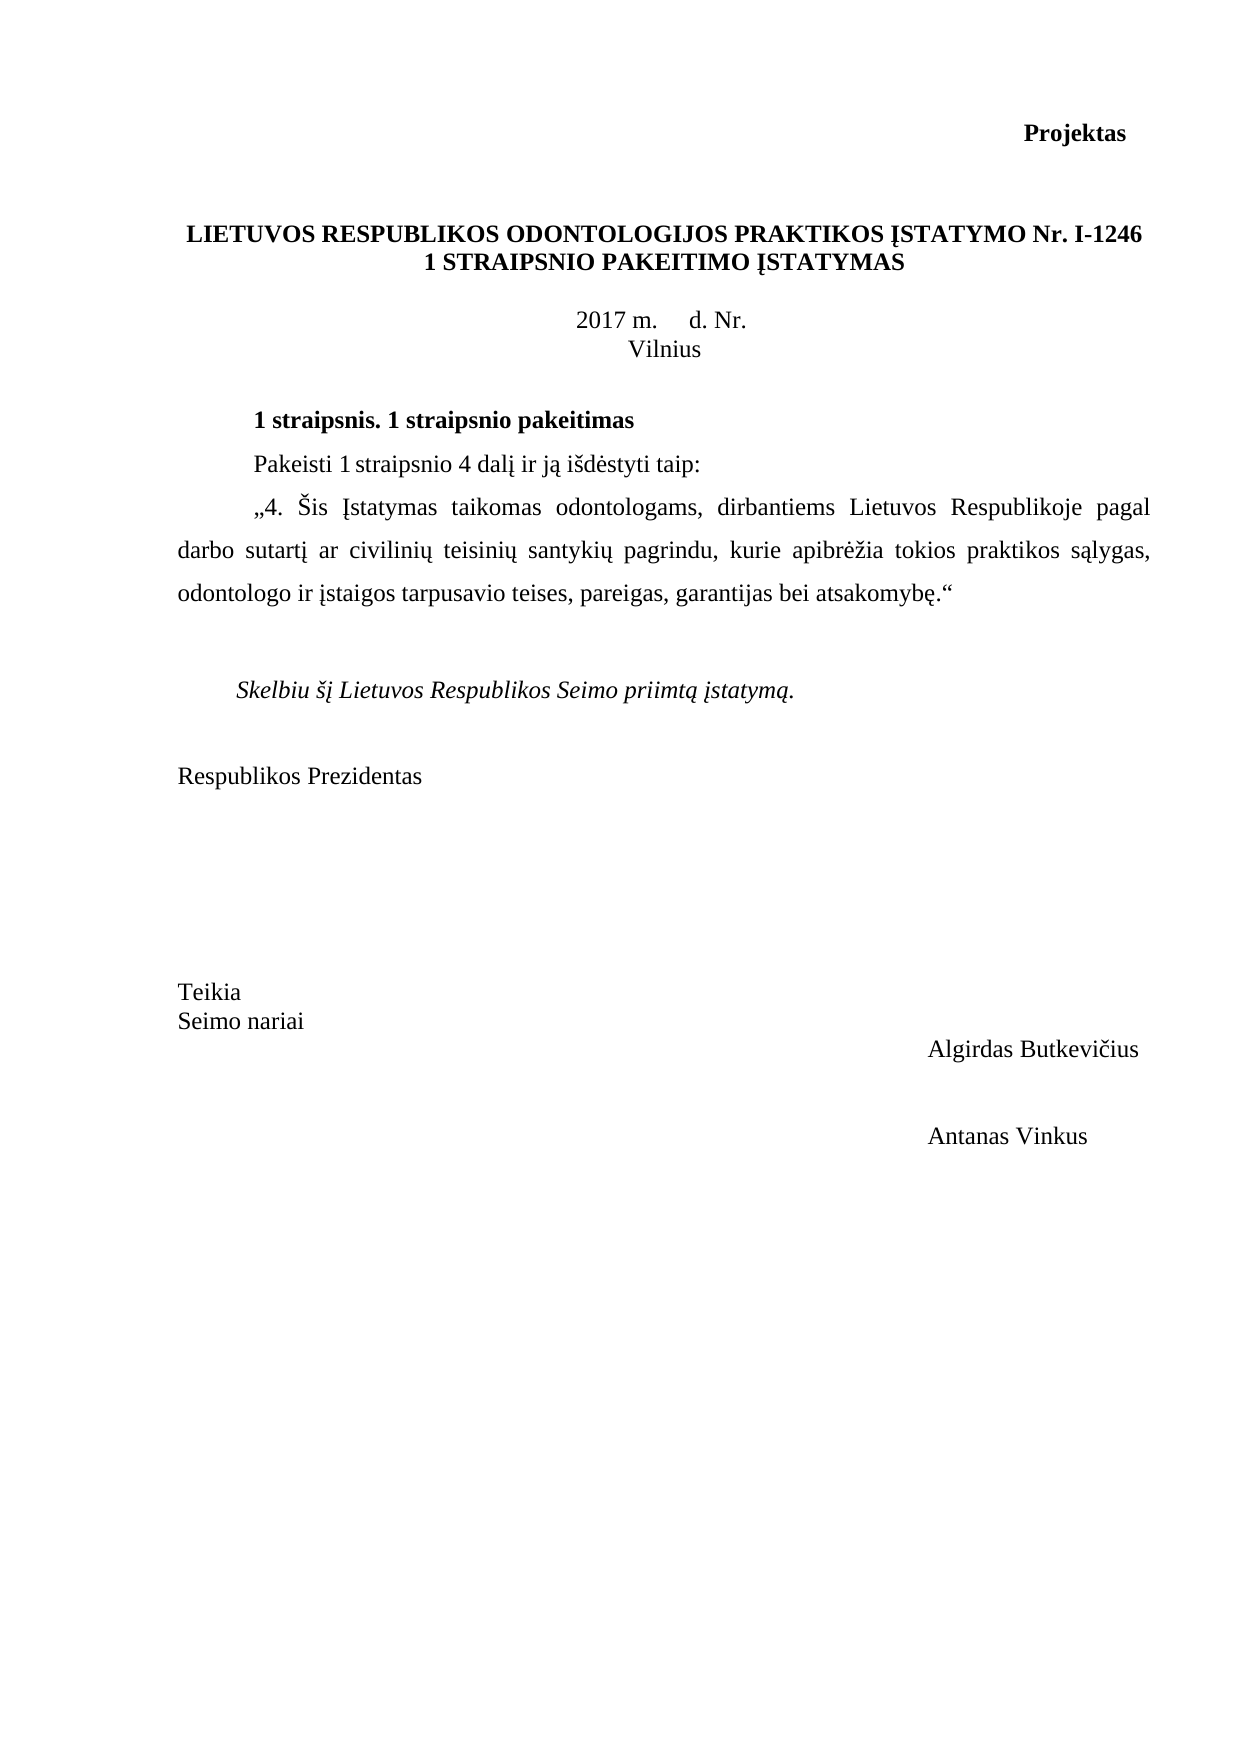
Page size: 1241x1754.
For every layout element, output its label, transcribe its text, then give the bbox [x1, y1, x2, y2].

text Projektas [797, 118, 1152, 147]
text 2017 m. d. Nr. [177, 305, 1152, 334]
text Algirdas Butkevičius [177, 1034, 1152, 1063]
text Skelbiu šį Lietuvos Respublikos Seimo priimtą įstatymą. [177, 675, 1152, 703]
text 1 STRAIPSNIO PAKEITIMO įstatymas [177, 247, 1152, 276]
text Seimo nariai [177, 1006, 1152, 1034]
text Antanas Vinkus [852, 1121, 1152, 1149]
text Respublikos Prezidentas [177, 761, 1152, 790]
text LIETUVOS RESPUBLIKOS ODONTOLOGIJOS PRAKTIKOS ĮSTATYMO Nr. I-1246 [177, 219, 1152, 247]
text Teikia [177, 977, 1152, 1006]
text Vilnius [177, 334, 1152, 362]
text „4. Šis Įstatymas taikomas odontologams, dirbantiems Lietuvos Respublikoje pagal darbo sutartį ar civilinių teisinių santykių pagrindu, kurie apibrėžia tokios praktikos sąlygas, odontologo ir įstaigos tarpusavio teises, pareigas, garantijas bei atsakomybę.“ [177, 492, 1152, 607]
text 1 straipsnis. 1 straipsnio pakeitimas [177, 406, 1152, 434]
text Pakeisti 1 straipsnio 4 dalį ir ją išdėstyti taip: [177, 449, 1152, 477]
